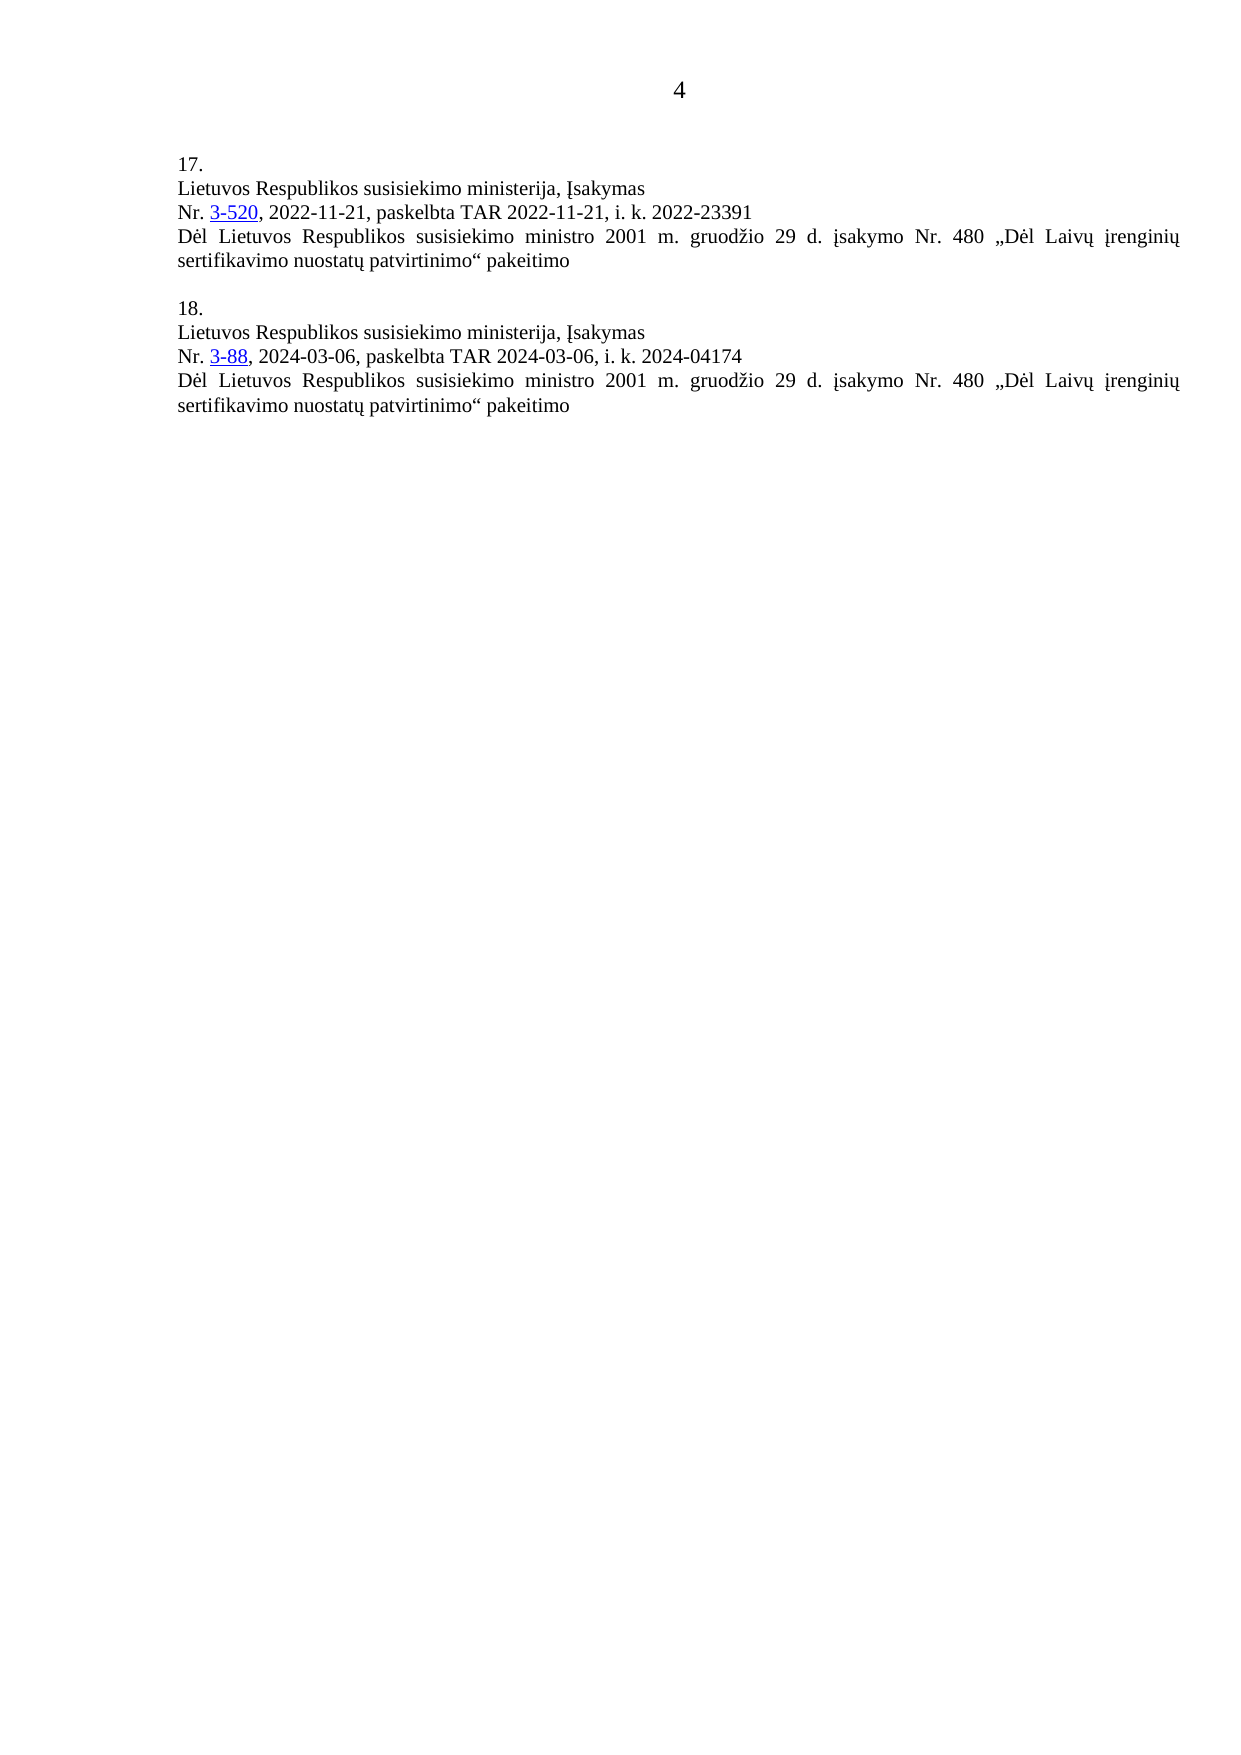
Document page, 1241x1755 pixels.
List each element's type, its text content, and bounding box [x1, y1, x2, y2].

text Dėl Lietuvos Respublikos susisiekimo ministro 2001 m. gruodžio 29 d. įsakymo Nr. 480 „Dėl Laivų įrenginių sertifikavimo nuostatų patvirtinimo“ pakeitimo [177, 224, 1181, 272]
text 17. [177, 152, 1181, 176]
text 18. [177, 296, 1181, 320]
text Lietuvos Respublikos susisiekimo ministerija, Įsakymas [177, 320, 1181, 344]
text Nr. 3-520, 2022-11-21, paskelbta TAR 2022-11-21, i. k. 2022-23391 [177, 200, 1181, 224]
text Dėl Lietuvos Respublikos susisiekimo ministro 2001 m. gruodžio 29 d. įsakymo Nr. 480 „Dėl Laivų įrenginių sertifikavimo nuostatų patvirtinimo“ pakeitimo [177, 368, 1181, 417]
text Lietuvos Respublikos susisiekimo ministerija, Įsakymas [177, 176, 1181, 200]
text Nr. 3-88, 2024-03-06, paskelbta TAR 2024-03-06, i. k. 2024-04174 [177, 344, 1181, 368]
